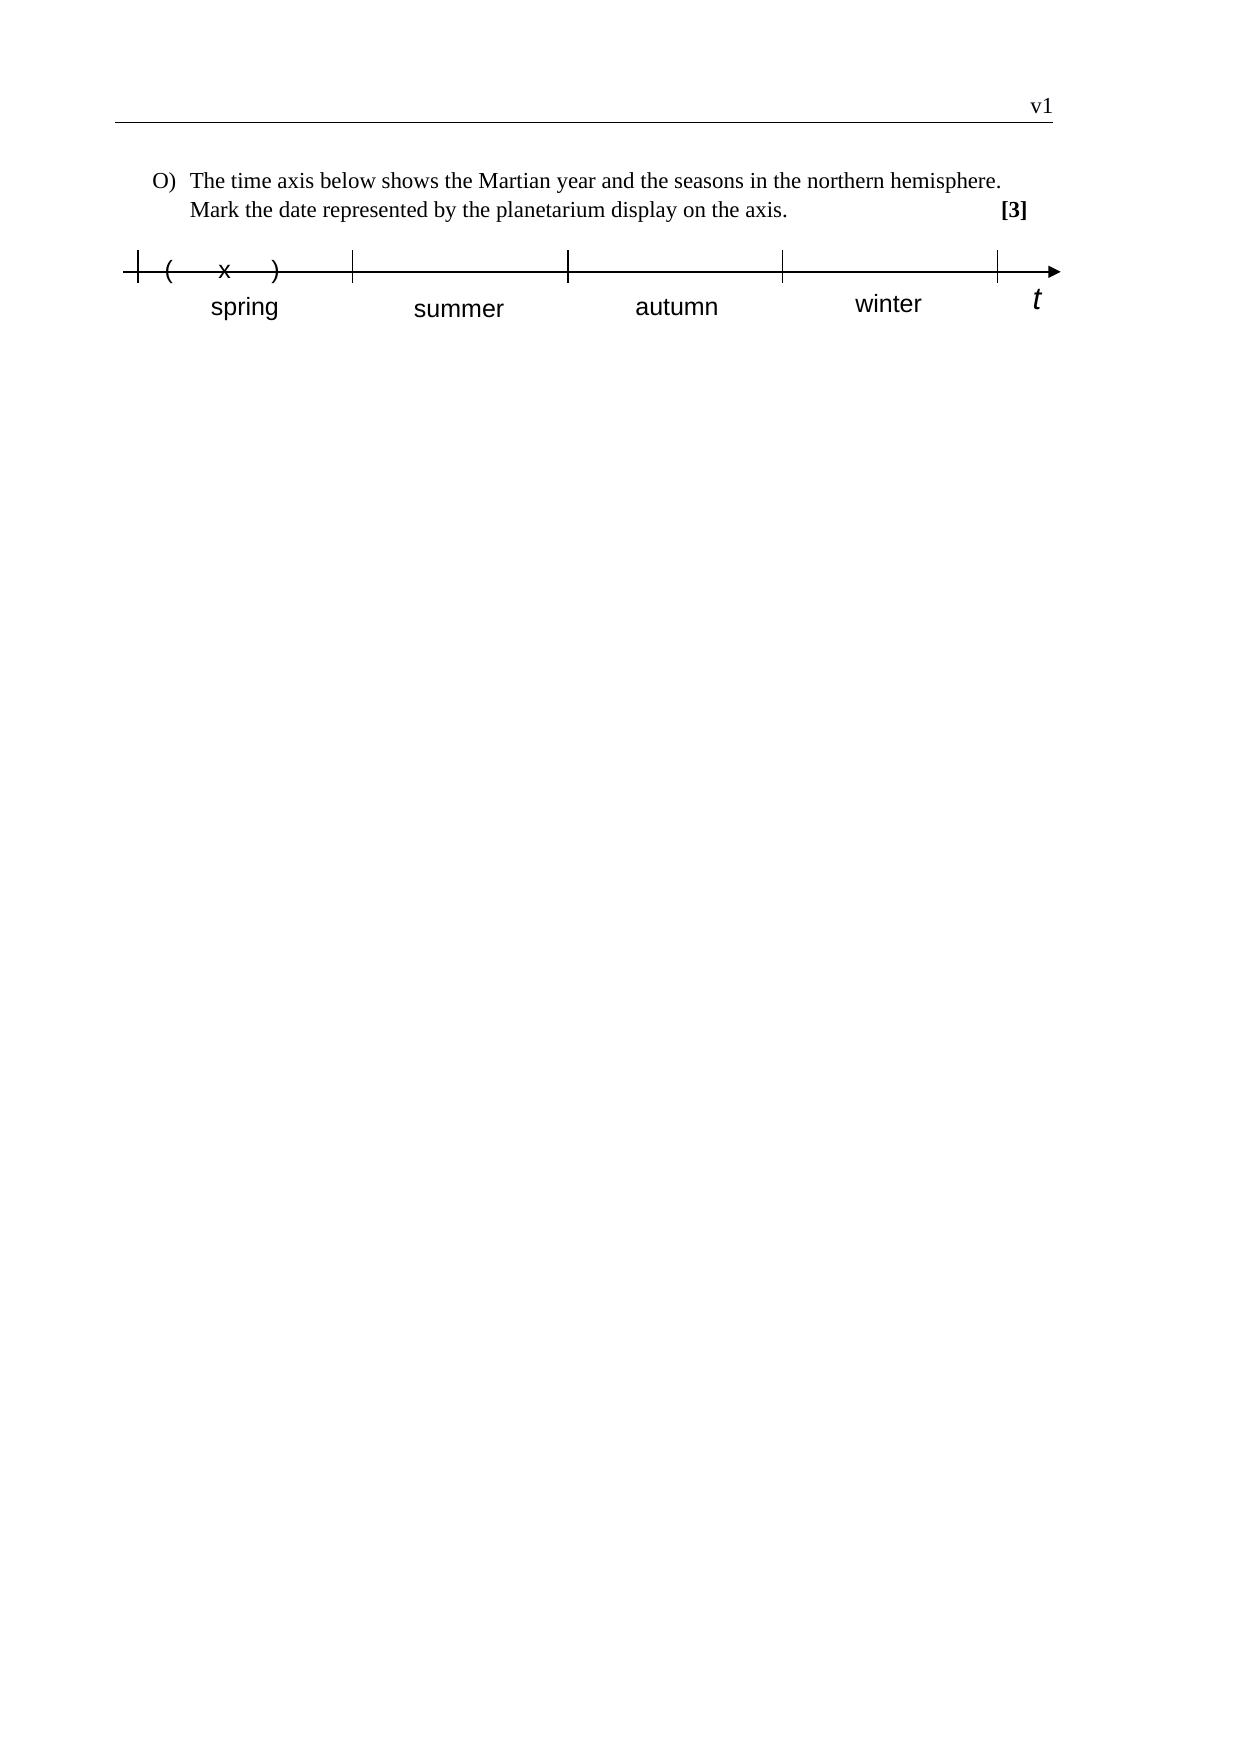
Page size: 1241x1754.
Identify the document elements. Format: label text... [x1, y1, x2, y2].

list The time axis below shows the Martian year and the seasons in the northern hemisphere. Mark the date represented by the planetarium display on the axis. [3] [152, 165, 1053, 222]
